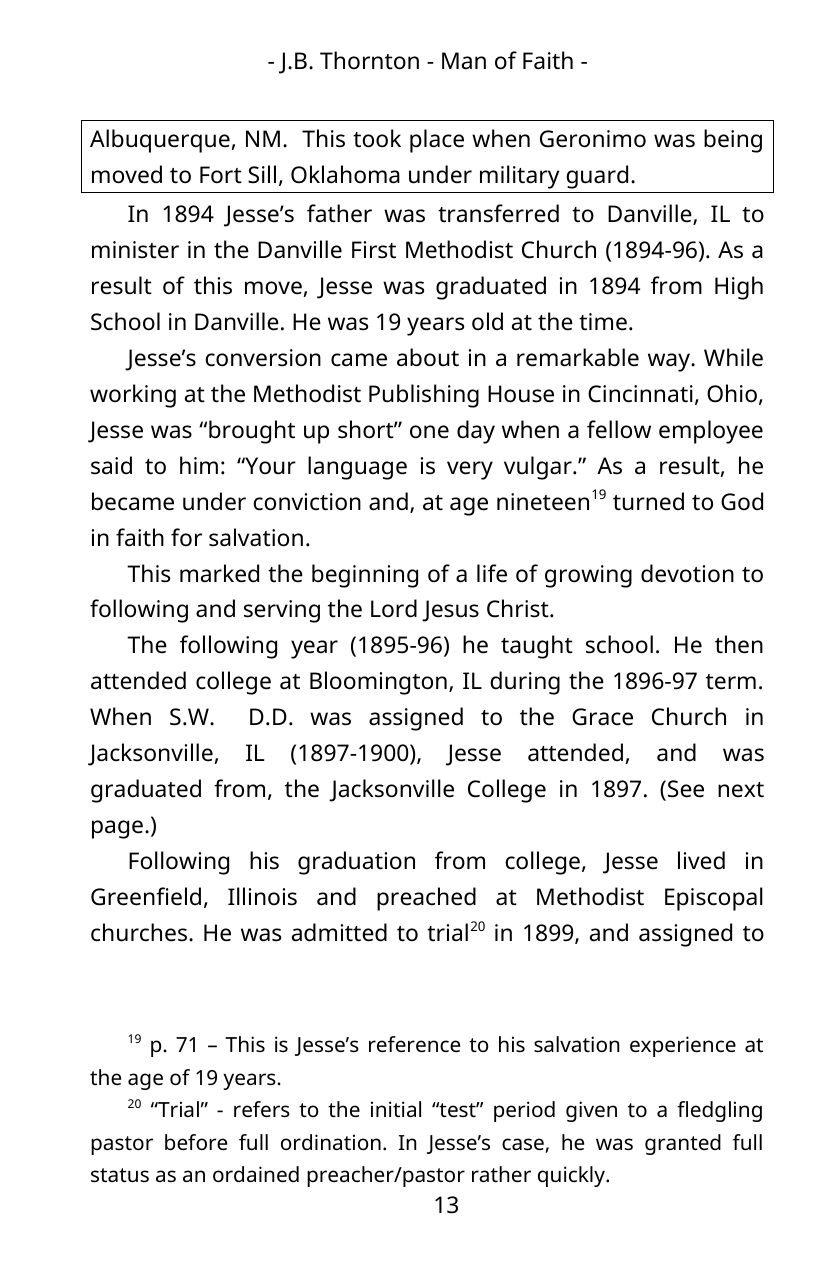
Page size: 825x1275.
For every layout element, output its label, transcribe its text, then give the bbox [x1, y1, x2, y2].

text Albuquerque, NM. This took place when Geronimo was being moved to Fort Sill, Oklahoma under military guard. [82, 121, 773, 192]
text In 1894 Jesse’s father was transferred to Danville, IL to minister in the Danville First Methodist Church (1894-96). As a result of this move, Jesse was graduated in 1894 from High School in Danville. He was 19 years old at the time. [90, 198, 765, 337]
text Jesse’s conversion came about in a remarkable way. While working at the Methodist Publishing House in Cincinnati, Ohio, Jesse was “brought up short” one day when a fellow employee said to him: “Your language is very vulgar.” As a result, he became under conviction and, at age nineteen turned to God in faith for salvation. [90, 342, 765, 553]
text “Trial” - refers to the initial “test” period given to a fledgling pastor before full ordination. In Jesse’s case, he was granted full status as an ordained preacher/pastor rather quickly. [90, 1095, 765, 1189]
text The following year (1895-96) he taught school. He then attended college at Bloomington, IL during the 1896-97 term. When S.W. D.D. was assigned to the Grace Church in Jacksonville, IL (1897-1900), Jesse attended, and was graduated from, the Jacksonville College in 1897. (See next page.) [90, 629, 765, 840]
text Following his graduation from college, Jesse lived in Greenfield, Illinois and preached at Methodist Episcopal churches. He was admitted to trial in 1899, and assigned to [90, 845, 765, 948]
text p. 71 – This is Jesse’s reference to his salvation experience at the age of 19 years. [90, 1030, 765, 1091]
text This marked the beginning of a life of growing devotion to following and serving the Lord Jesus Christ. [90, 557, 765, 625]
